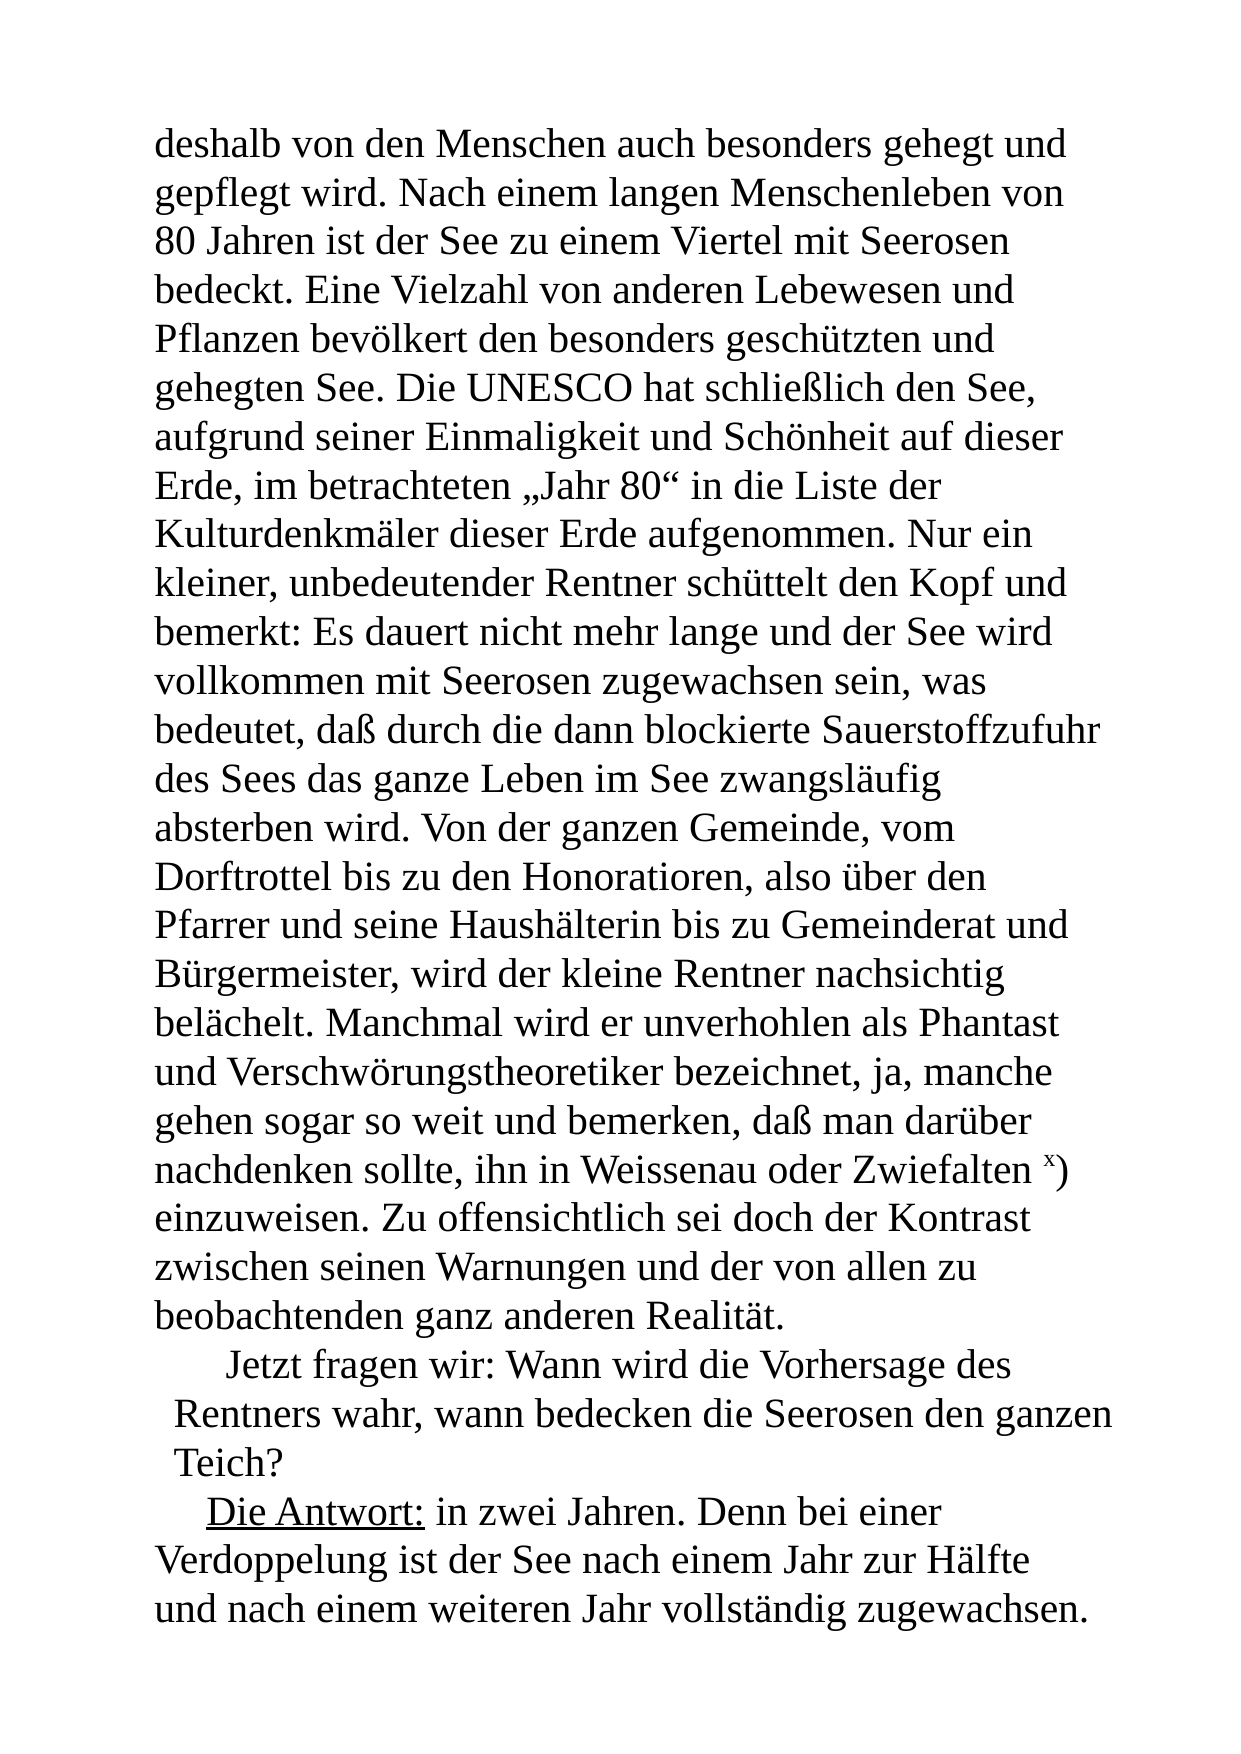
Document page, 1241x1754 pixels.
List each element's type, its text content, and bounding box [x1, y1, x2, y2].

text Jetzt fragen wir: Wann wird die Vorhersage des Rentners wahr, wann bedecken die Seerosen den ganzen Teich? [173, 1339, 1122, 1485]
text deshalb von den Menschen auch besonders gehegt und gepflegt wird. Nach einem langen Menschenleben von 80 Jahren ist der See zu einem Viertel mit Seerosen bedeckt. Eine Vielzahl von anderen Lebewesen und Pflanzen bevölkert den besonders geschützten und gehegten See. Die UNESCO hat schließlich den See, aufgrund seiner Einmaligkeit und Schönheit auf dieser Erde, im betrachteten „Jahr 80“ in die Liste der Kulturdenkmäler dieser Erde aufgenommen. Nur ein kleiner, unbedeutender Rentner schüttelt den Kopf und bemerkt: Es dauert nicht mehr lange und der See wird vollkommen mit Seerosen zugewachsen sein, was bedeutet, daß durch die dann blockierte Sauerstoffzufuhr des Sees das ganze Leben im See zwangsläufig absterben wird. Von der ganzen Gemeinde, vom Dorftrottel bis zu den Honoratioren, also über den Pfarrer und seine Haushälterin bis zu Gemeinderat und Bürgermeister, wird der kleine Rentner nachsichtig belächelt. Manchmal wird er unverhohlen als Phantast und Verschwörungstheoretiker bezeichnet, ja, manche gehen sogar so weit und bemerken, daß man darüber nachdenken sollte, ihn in Weissenau oder Zwiefalten x) einzuweisen. Zu offensichtlich sei doch der Kontrast zwischen seinen Warnungen und der von allen zu beobachtenden ganz anderen Realität. [154, 118, 1104, 1338]
text Die Antwort: in zwei Jahren. Denn bei einer Verdoppelung ist der See nach einem Jahr zur Hälfte und nach einem weiteren Jahr vollständig zugewachsen. [154, 1486, 1103, 1632]
